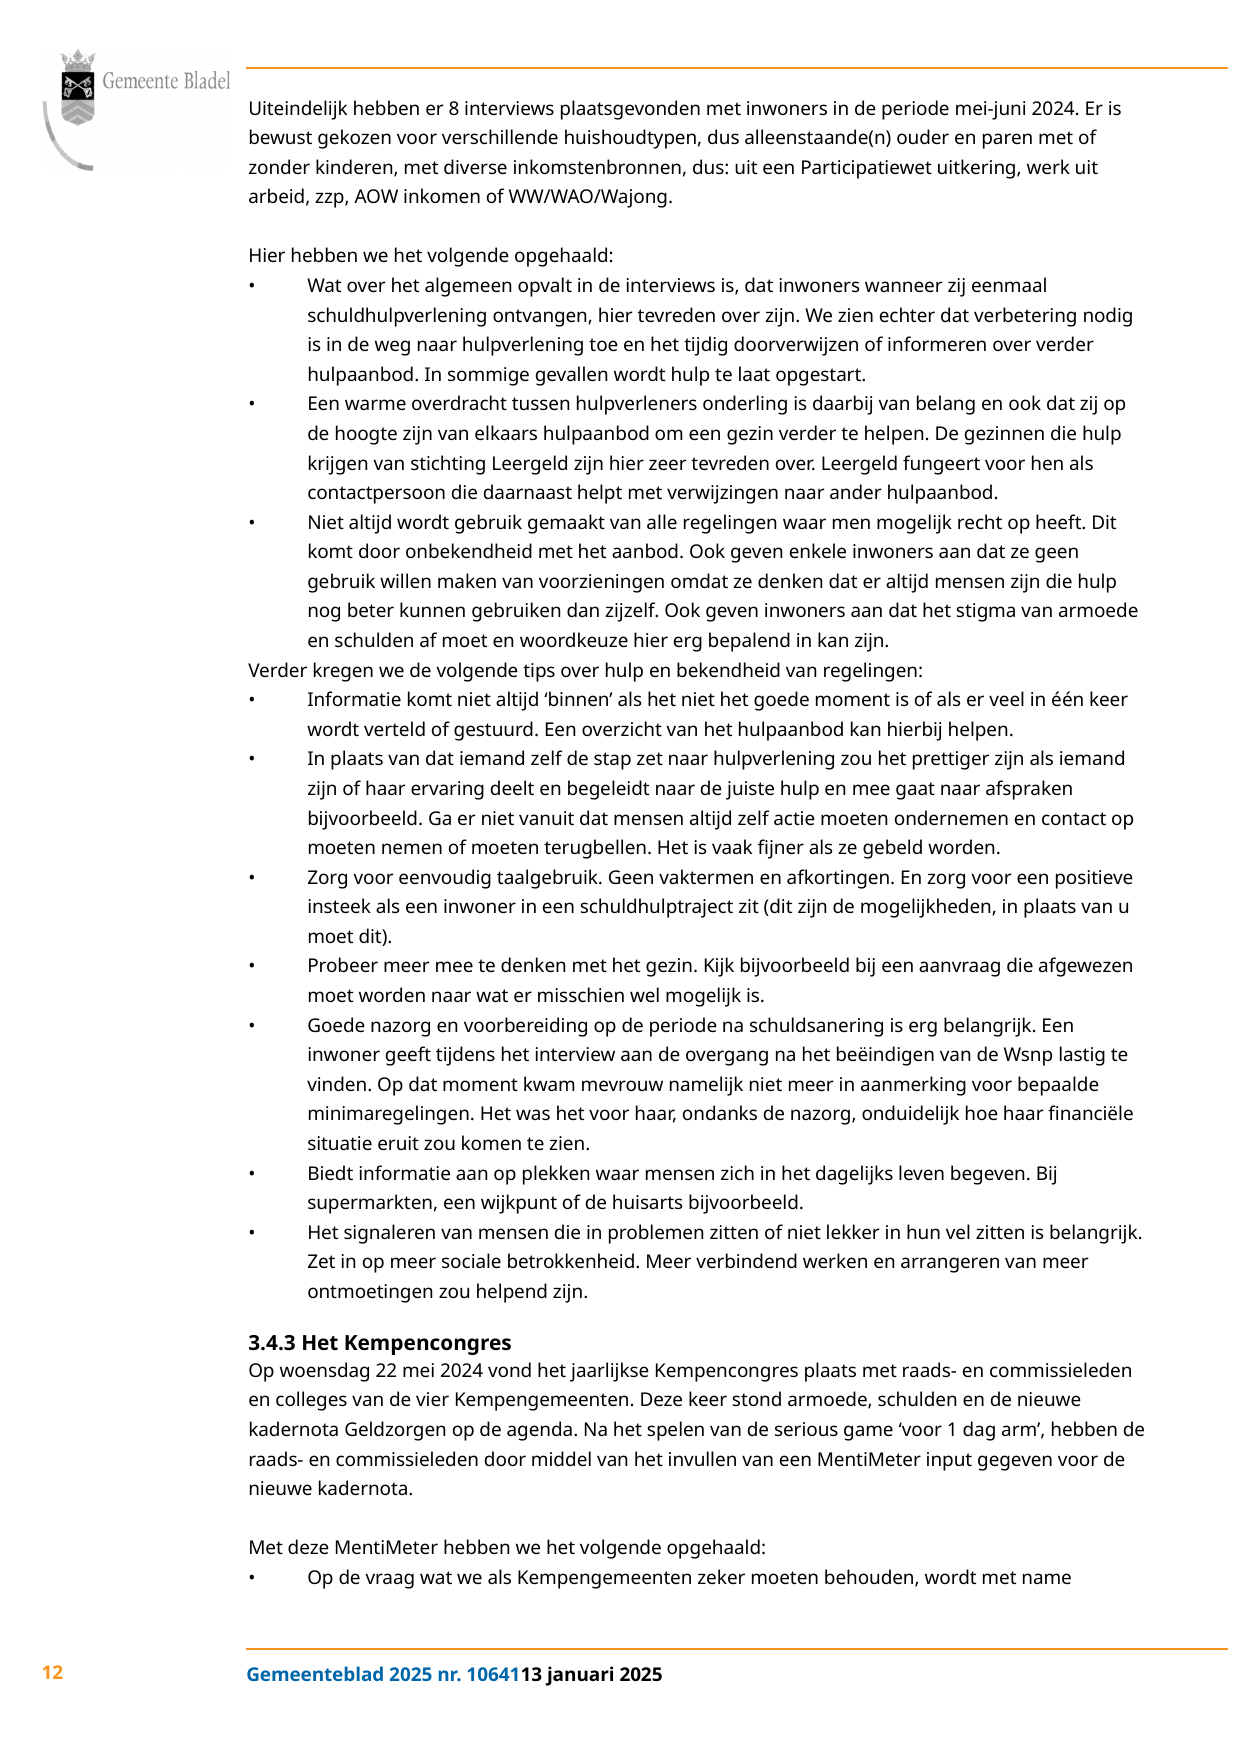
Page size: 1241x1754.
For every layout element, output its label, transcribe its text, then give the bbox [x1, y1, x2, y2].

list Biedt informatie aan op plekken waar mensen zich in het dagelijks leven begeven. Bij supermarkten, een wijkpunt of de huisarts bijvoorbeeld. [248, 1160, 1152, 1215]
text 3.4.3 Het Kempencongres [248, 1328, 1152, 1357]
list Niet altijd wordt gebruik gemaakt van alle regelingen waar men mogelijk recht op heeft. Dit komt door onbekendheid met het aanbod. Ook geven enkele inwoners aan dat ze geen gebruik willen maken van voorzieningen omdat ze denken dat er altijd mensen zijn die hulp nog beter kunnen gebruiken dan zijzelf. Ook geven inwoners aan dat het stigma van armoede en schulden af moet en woordkeuze hier erg bepalend in kan zijn. [248, 509, 1152, 653]
list Informatie komt niet altijd ‘binnen’ als het niet het goede moment is of als er veel in één keer wordt verteld of gestuurd. Een overzicht van het hulpaanbod kan hierbij helpen. [248, 686, 1152, 742]
text Uiteindelijk hebben er 8 interviews plaatsgevonden met inwoners in de periode mei-juni 2024. Er is bewust gekozen voor verschillende huishoudtypen, dus alleenstaande(n) ouder en paren met of zonder kinderen, met diverse inkomstenbronnen, dus: uit een Participatiewet uitkering, werk uit arbeid, zzp, AOW inkomen of WW/WAO/Wajong. [248, 95, 1152, 209]
text Op woensdag 22 mei 2024 vond het jaarlijkse Kempencongres plaats met raads- en commissieleden en colleges van de vier Kempengemeenten. Deze keer stond armoede, schulden en de nieuwe kadernota Geldzorgen op de agenda. Na het spelen van de serious game ‘voor 1 dag arm’, hebben de raads- en commissieleden door middel van het invullen van een MentiMeter input gegeven voor de nieuwe kadernota. [248, 1357, 1152, 1501]
list Probeer meer mee te denken met het gezin. Kijk bijvoorbeeld bij een aanvraag die afgewezen moet worden naar wat er misschien wel mogelijk is. [248, 953, 1152, 1008]
text Verder kregen we de volgende tips over hulp en bekendheid van regelingen: [248, 657, 1152, 683]
list Het signaleren van mensen die in problemen zitten of niet lekker in hun vel zitten is belangrijk. Zet in op meer sociale betrokkenheid. Meer verbindend werken en arrangeren van meer ontmoetingen zou helpend zijn. [248, 1219, 1152, 1304]
text Hier hebben we het volgende opgehaald: [248, 243, 1152, 268]
list Een warme overdracht tussen hulpverleners onderling is daarbij van belang en ook dat zij op de hoogte zijn van elkaars hulpaanbod om een gezin verder te helpen. De gezinnen die hulp krijgen van stichting Leergeld zijn hier zeer tevreden over. Leergeld fungeert voor hen als contactpersoon die daarnaast helpt met verwijzingen naar ander hulpaanbod. [248, 391, 1152, 505]
list Op de vraag wat we als Kempengemeenten zeker moeten behouden, wordt met name [248, 1564, 1152, 1590]
list In plaats van dat iemand zelf de stap zet naar hulpverlening zou het prettiger zijn als iemand zijn of haar ervaring deelt en begeleidt naar de juiste hulp en mee gaat naar afspraken bijvoorbeeld. Ga er niet vanuit dat mensen altijd zelf actie moeten ondernemen en contact op moeten nemen of moeten terugbellen. Het is vaak fijner als ze gebeld worden. [248, 746, 1152, 860]
list Zorg voor eenvoudig taalgebruik. Geen vaktermen en afkortingen. En zorg voor een positieve insteek als een inwoner in een schuldhulptraject zit (dit zijn de mogelijkheden, in plaats van u moet dit). [248, 864, 1152, 949]
text Met deze MentiMeter hebben we het volgende opgehaald: [248, 1534, 1152, 1560]
list Goede nazorg en voorbereiding op de periode na schuldsanering is erg belangrijk. Een inwoner geeft tijdens het interview aan de overgang na het beëindigen van de Wsnp lastig te vinden. Op dat moment kwam mevrouw namelijk niet meer in aanmerking voor bepaalde minimaregelingen. Het was het voor haar, ondanks de nazorg, onduidelijk hoe haar financiële situatie eruit zou komen te zien. [248, 1012, 1152, 1156]
list Wat over het algemeen opvalt in de interviews is, dat inwoners wanneer zij eenmaal schuldhulpverlening ontvangen, hier tevreden over zijn. We zien echter dat verbetering nodig is in de weg naar hulpverlening toe en het tijdig doorverwijzen of informeren over verder hulpaanbod. In sommige gevallen wordt hulp te laat opgestart. [248, 272, 1152, 387]
picture [41, 47, 231, 172]
